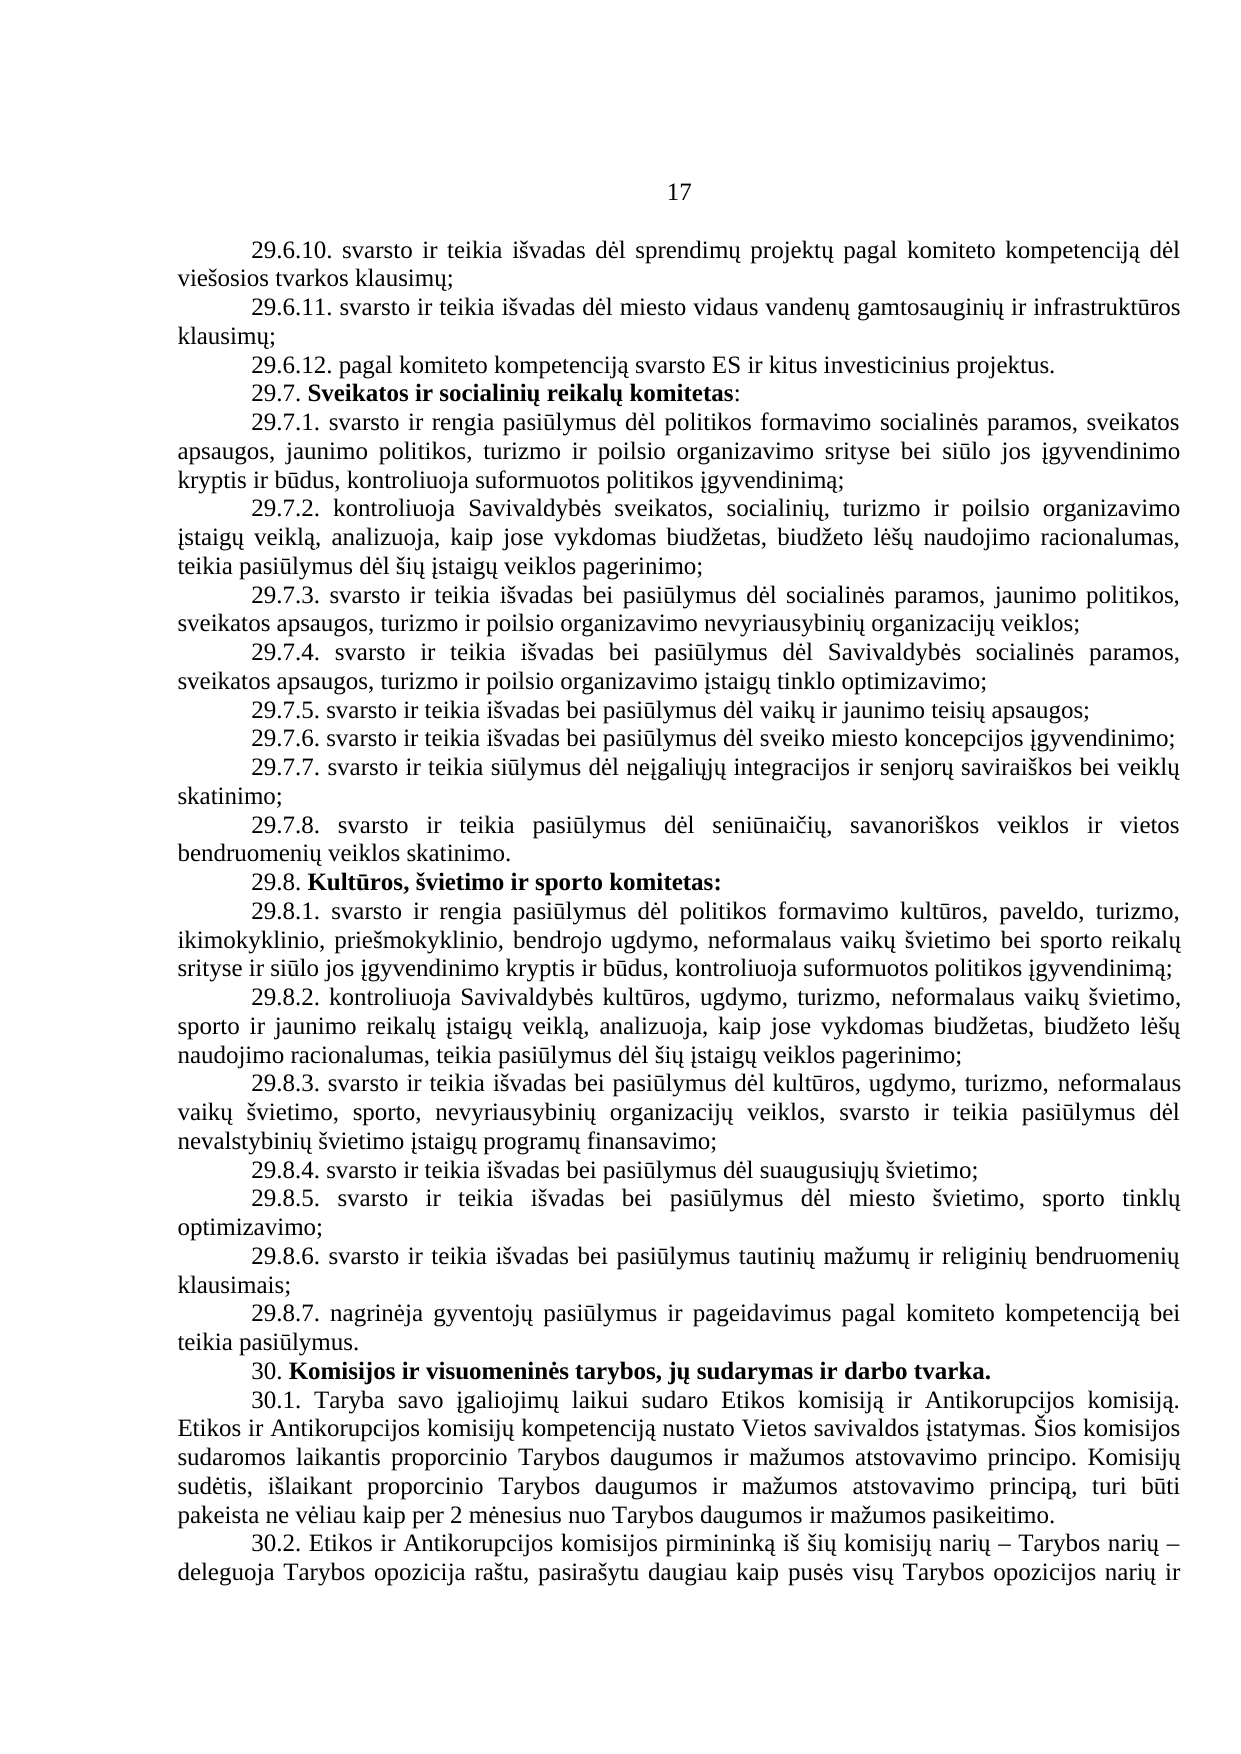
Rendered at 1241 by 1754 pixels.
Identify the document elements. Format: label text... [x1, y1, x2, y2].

text 30.2. Etikos ir Antikorupcijos komisijos pirmininką iš šių komisijų narių – Tarybos narių – deleguoja Tarybos opozicija raštu, pasirašytu daugiau kaip pusės visų Tarybos opozicijos narių ir [177, 1528, 1181, 1586]
text 29.7.6. svarsto ir teikia išvadas bei pasiūlymus dėl sveiko miesto koncepcijos įgyvendinimo; [177, 723, 1181, 752]
text 29.8.4. svarsto ir teikia išvadas bei pasiūlymus dėl suaugusiųjų švietimo; [177, 1155, 1181, 1183]
text 30. Komisijos ir visuomeninės tarybos, jų sudarymas ir darbo tvarka. [177, 1356, 1181, 1385]
text 29.8.1. svarsto ir rengia pasiūlymus dėl politikos formavimo kultūros, paveldo, turizmo, ikimokyklinio, priešmokyklinio, bendrojo ugdymo, neformalaus vaikų švietimo bei sporto reikalų srityse ir siūlo jos įgyvendinimo kryptis ir būdus, kontroliuoja suformuotos politikos įgyvendinimą; [177, 896, 1181, 982]
text 29.7.4. svarsto ir teikia išvadas bei pasiūlymus dėl Savivaldybės socialinės paramos, sveikatos apsaugos, turizmo ir poilsio organizavimo įstaigų tinklo optimizavimo; [177, 637, 1181, 695]
text 30.1. Taryba savo įgaliojimų laikui sudaro Etikos komisiją ir Antikorupcijos komisiją. Etikos ir Antikorupcijos komisijų kompetenciją nustato Vietos savivaldos įstatymas. Šios komisijos sudaromos laikantis proporcinio Tarybos daugumos ir mažumos atstovavimo principo. Komisijų sudėtis, išlaikant proporcinio Tarybos daugumos ir mažumos atstovavimo principą, turi būti pakeista ne vėliau kaip per 2 mėnesius nuo Tarybos daugumos ir mažumos pasikeitimo. [177, 1385, 1181, 1528]
text 29.7.8. svarsto ir teikia pasiūlymus dėl seniūnaičių, savanoriškos veiklos ir vietos bendruomenių veiklos skatinimo. [177, 810, 1181, 867]
text 29.7.2. kontroliuoja Savivaldybės sveikatos, socialinių, turizmo ir poilsio organizavimo įstaigų veiklą, analizuoja, kaip jose vykdomas biudžetas, biudžeto lėšų naudojimo racionalumas, teikia pasiūlymus dėl šių įstaigų veiklos pagerinimo; [177, 493, 1181, 580]
text 29.6.11. svarsto ir teikia išvadas dėl miesto vidaus vandenų gamtosauginių ir infrastruktūros klausimų; [177, 292, 1181, 350]
text 29.7.3. svarsto ir teikia išvadas bei pasiūlymus dėl socialinės paramos, jaunimo politikos, sveikatos apsaugos, turizmo ir poilsio organizavimo nevyriausybinių organizacijų veiklos; [177, 580, 1181, 637]
text 29.6.12. pagal komiteto kompetenciją svarsto ES ir kitus investicinius projektus. [177, 350, 1181, 378]
text 29.7.1. svarsto ir rengia pasiūlymus dėl politikos formavimo socialinės paramos, sveikatos apsaugos, jaunimo politikos, turizmo ir poilsio organizavimo srityse bei siūlo jos įgyvendinimo kryptis ir būdus, kontroliuoja suformuotos politikos įgyvendinimą; [177, 407, 1181, 493]
text 29.8.6. svarsto ir teikia išvadas bei pasiūlymus tautinių mažumų ir religinių bendruomenių klausimais; [177, 1241, 1181, 1298]
text 29.8.7. nagrinėja gyventojų pasiūlymus ir pageidavimus pagal komiteto kompetenciją bei teikia pasiūlymus. [177, 1298, 1181, 1356]
text 29.8. Kultūros, švietimo ir sporto komitetas: [177, 867, 1181, 896]
text 29.8.5. svarsto ir teikia išvadas bei pasiūlymus dėl miesto švietimo, sporto tinklų optimizavimo; [177, 1183, 1181, 1241]
text 29.8.3. svarsto ir teikia išvadas bei pasiūlymus dėl kultūros, ugdymo, turizmo, neformalaus vaikų švietimo, sporto, nevyriausybinių organizacijų veiklos, svarsto ir teikia pasiūlymus dėl nevalstybinių švietimo įstaigų programų finansavimo; [177, 1068, 1181, 1155]
text 29.7.7. svarsto ir teikia siūlymus dėl neįgaliųjų integracijos ir senjorų saviraiškos bei veiklų skatinimo; [177, 752, 1181, 810]
text 29.7.5. svarsto ir teikia išvadas bei pasiūlymus dėl vaikų ir jaunimo teisių apsaugos; [177, 695, 1181, 723]
text 29.8.2. kontroliuoja Savivaldybės kultūros, ugdymo, turizmo, neformalaus vaikų švietimo, sporto ir jaunimo reikalų įstaigų veiklą, analizuoja, kaip jose vykdomas biudžetas, biudžeto lėšų naudojimo racionalumas, teikia pasiūlymus dėl šių įstaigų veiklos pagerinimo; [177, 982, 1181, 1068]
text 29.7. Sveikatos ir socialinių reikalų komitetas: [177, 378, 1181, 407]
text 29.6.10. svarsto ir teikia išvadas dėl sprendimų projektų pagal komiteto kompetenciją dėl viešosios tvarkos klausimų; [177, 235, 1181, 292]
